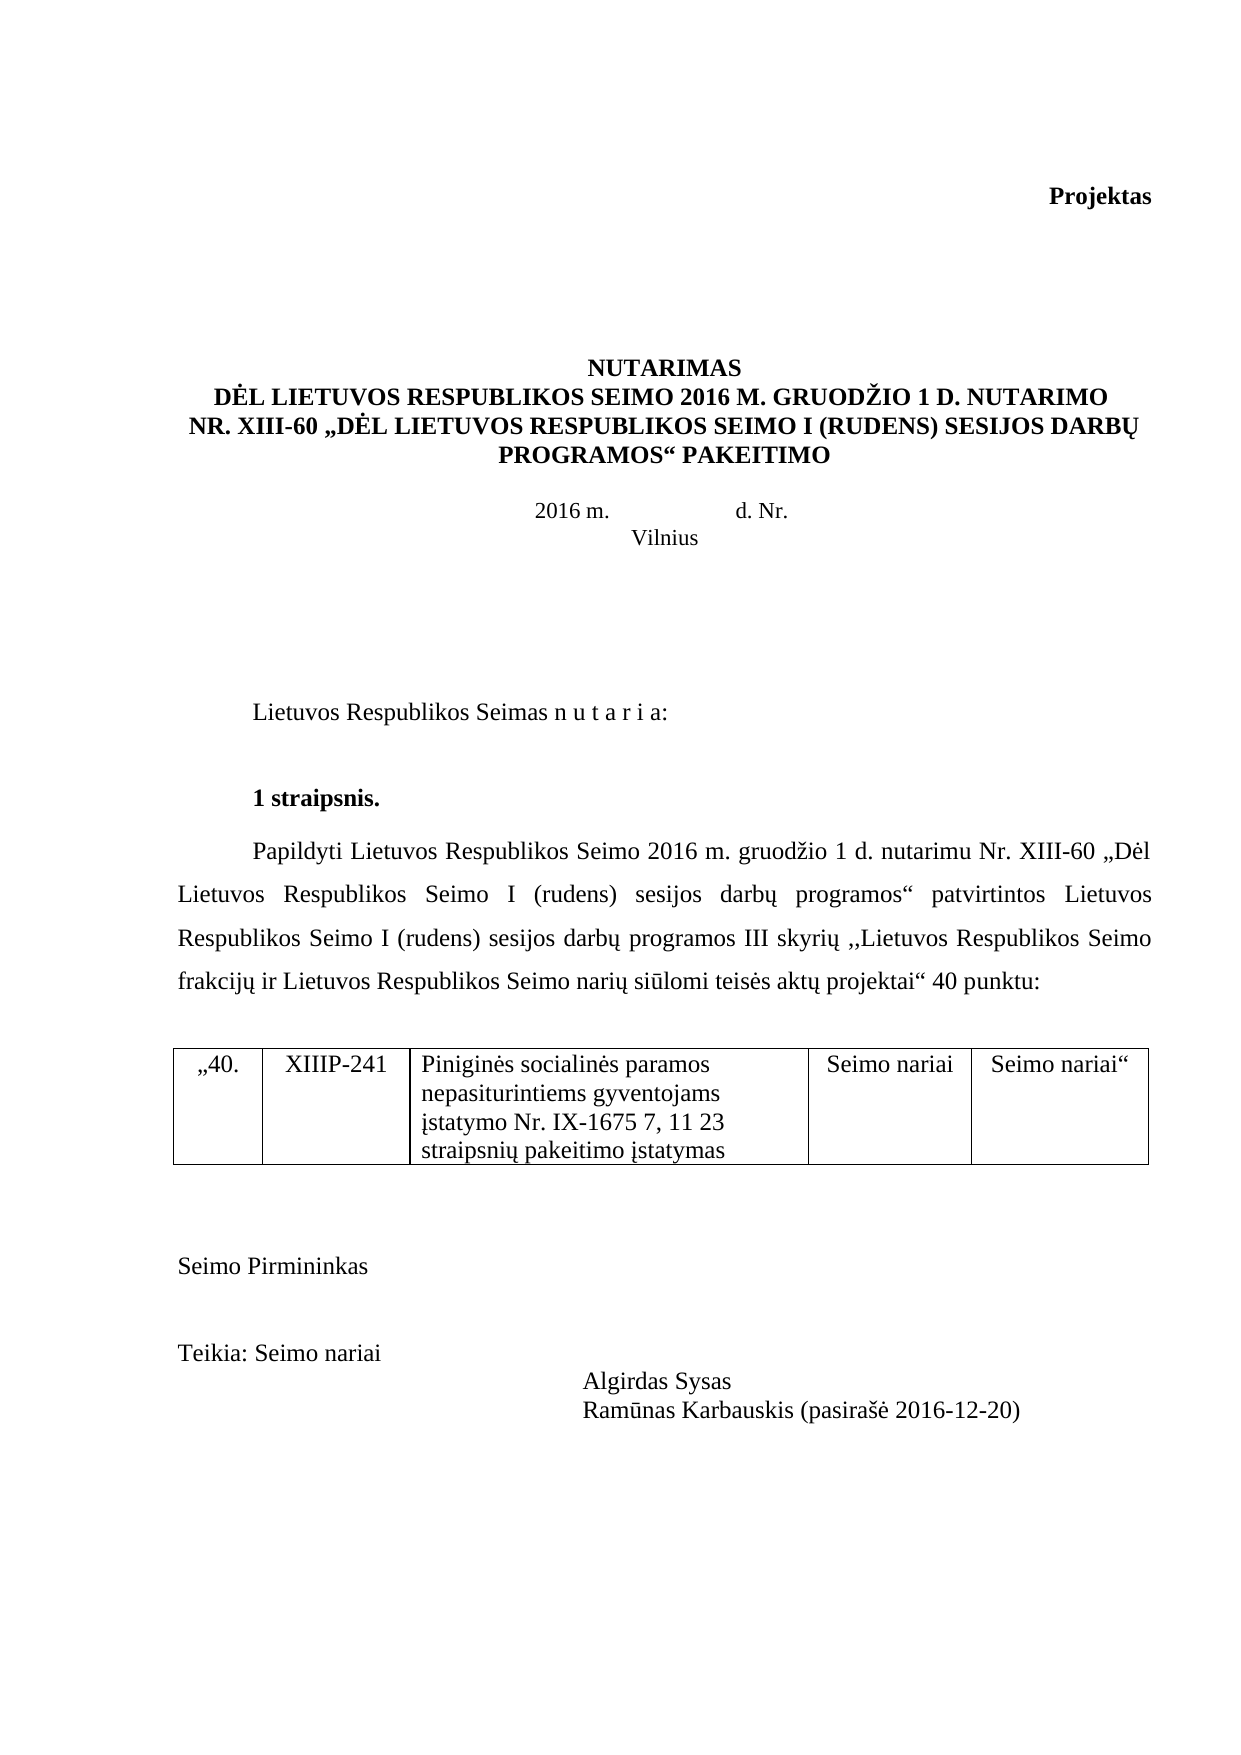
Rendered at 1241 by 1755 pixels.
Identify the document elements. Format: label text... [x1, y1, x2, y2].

text Papildyti Lietuvos Respublikos Seimo 2016 m. gruodžio 1 d. nutarimu Nr. XIII-60 „Dėl Lietuvos Respublikos Seimo I (rudens) sesijos darbų programos“ patvirtintos Lietuvos Respublikos Seimo I (rudens) sesijos darbų programos III skyrių ,,Lietuvos Respublikos Seimo frakcijų ir Lietuvos Respublikos Seimo narių siūlomi teisės aktų projektai“ 40 punktu: [177, 836, 1152, 994]
text Vilnius [177, 523, 1152, 550]
text Seimo Pirmininkas [177, 1251, 1152, 1280]
text NUTARIMAS [177, 353, 1152, 382]
table_header Seimo nariai“ [972, 1049, 1148, 1164]
table_header Piniginės socialinės paramos nepasiturintiems gyventojams įstatymo Nr. IX-1675 7, 11 23 straipsnių pakeitimo įstatymas [411, 1049, 808, 1164]
text Lietuvos Respublikos Seimas n u t a r i a: [177, 697, 1152, 725]
text Ramūnas Karbauskis (pasirašė 2016-12-20) [447, 1395, 1152, 1424]
table_header Seimo nariai [809, 1049, 971, 1164]
text DĖL LIETUVOS RESPUBLIKOS SEIMO 2016 M. gruodžio 1 D. NUTARIMO NR. XIII-60 „DĖL LIETUVOS RESPUBLIKOS SEIMO I (rudens) SESIJOS DARBŲ PROGRAMOS“ PAKEITIMO [177, 382, 1152, 468]
text Projektas [177, 181, 1152, 210]
text 1 straipsnis. [177, 783, 1152, 812]
text Algirdas Sysas [447, 1366, 1152, 1395]
table_header XIIIP-241 [263, 1049, 409, 1164]
text 2016 m. d. Nr. [177, 497, 1152, 523]
table_header „40. [174, 1049, 262, 1164]
text Teikia: Seimo nariai [177, 1338, 1152, 1366]
